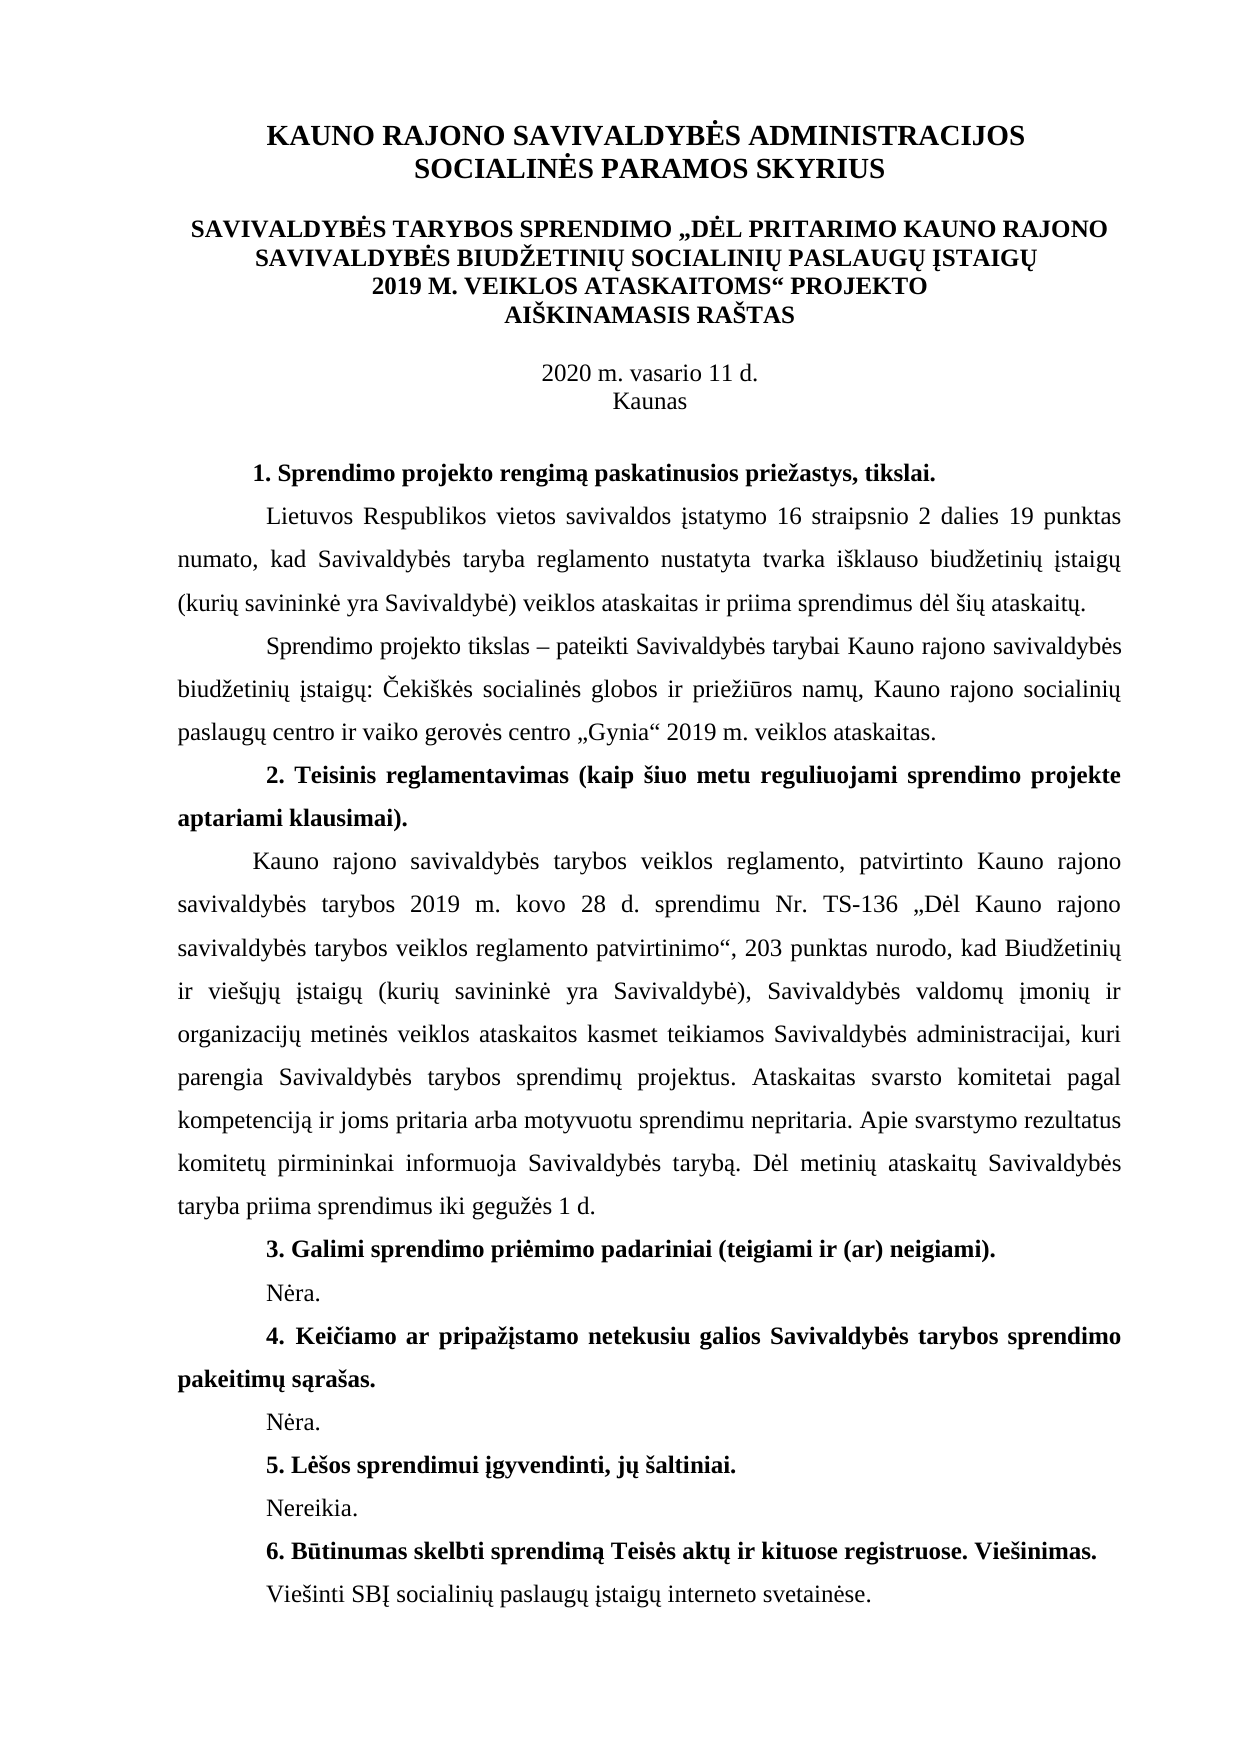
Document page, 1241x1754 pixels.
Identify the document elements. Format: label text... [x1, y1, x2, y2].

text 3. Galimi sprendimo priėmimo padariniai (teigiami ir (ar) neigiami). [177, 1234, 1122, 1263]
text Lietuvos Respublikos vietos savivaldos įstatymo 16 straipsnio 2 dalies 19 punktas numato, kad Savivaldybės taryba reglamento nustatyta tvarka išklauso biudžetinių įstaigų (kurių savininkė yra Savivaldybė) veiklos ataskaitas ir priima sprendimus dėl šių ataskaitų. [177, 501, 1122, 616]
text KAUNO RAJONO SAVIVALDYBĖS ADMINISTRACIJOS [177, 118, 1122, 152]
text 2. Teisinis reglamentavimas (kaip šiuo metu reguliuojami sprendimo projekte aptariami klausimai). [177, 760, 1122, 832]
text Sprendimo projekto tikslas – pateikti Savivaldybės tarybai Kauno rajono savivaldybės biudžetinių įstaigų: Čekiškės socialinės globos ir priežiūros namų, Kauno rajono socialinių paslaugų centro ir vaiko gerovės centro „Gynia“ 2019 m. veiklos ataskaitas. [177, 631, 1122, 746]
text Kauno rajono savivaldybės tarybos veiklos reglamento, patvirtinto Kauno rajono savivaldybės tarybos 2019 m. kovo 28 d. sprendimu Nr. TS-136 „Dėl Kauno rajono savivaldybės tarybos veiklos reglamento patvirtinimo“, 203 punktas nurodo, kad Biudžetinių ir viešųjų įstaigų (kurių savininkė yra Savivaldybė), Savivaldybės valdomų įmonių ir organizacijų metinės veiklos ataskaitos kasmet teikiamos Savivaldybės administracijai, kuri parengia Savivaldybės tarybos sprendimų projektus. Ataskaitas svarsto komitetai pagal kompetenciją ir joms pritaria arba motyvuotu sprendimu nepritaria. Apie svarstymo rezultatus komitetų pirmininkai informuoja Savivaldybės tarybą. Dėl metinių ataskaitų Savivaldybės taryba priima sprendimus iki gegužės 1 d. [177, 846, 1122, 1220]
text SOCIALINĖS PARAMOS SKYRIUS [177, 152, 1122, 185]
text Nėra. [177, 1407, 1122, 1436]
text 2020 m. vasario 11 d. [177, 358, 1122, 386]
text SAVIVALDYBĖS TARYBOS SPRENDIMO „DĖL PRITARIMO KAUNO RAJONO SAVIVALDYBĖS BIUDŽETINIŲ SOCIALINIŲ PASLAUGŲ ĮSTAIGŲ [177, 214, 1122, 271]
text AIŠKINAMASIS RAŠTAS [177, 300, 1122, 329]
text 1. Sprendimo projekto rengimą paskatinusios priežastys, tikslai. [177, 458, 1122, 487]
text Nereikia. [177, 1493, 1122, 1522]
text 6. Būtinumas skelbti sprendimą Teisės aktų ir kituose registruose. Viešinimas. [177, 1536, 1122, 1565]
text Kaunas [177, 386, 1122, 415]
text 5. Lėšos sprendimui įgyvendinti, jų šaltiniai. [177, 1450, 1122, 1479]
text Nėra. [177, 1278, 1122, 1306]
text 4. Keičiamo ar pripažįstamo netekusiu galios Savivaldybės tarybos sprendimo pakeitimų sąrašas. [177, 1321, 1122, 1393]
text Viešinti SBĮ socialinių paslaugų įstaigų interneto svetainėse. [177, 1579, 1122, 1608]
text 2019 M. VEIKLOS ATASKAITOMS“ PROJEKTO [177, 271, 1122, 300]
